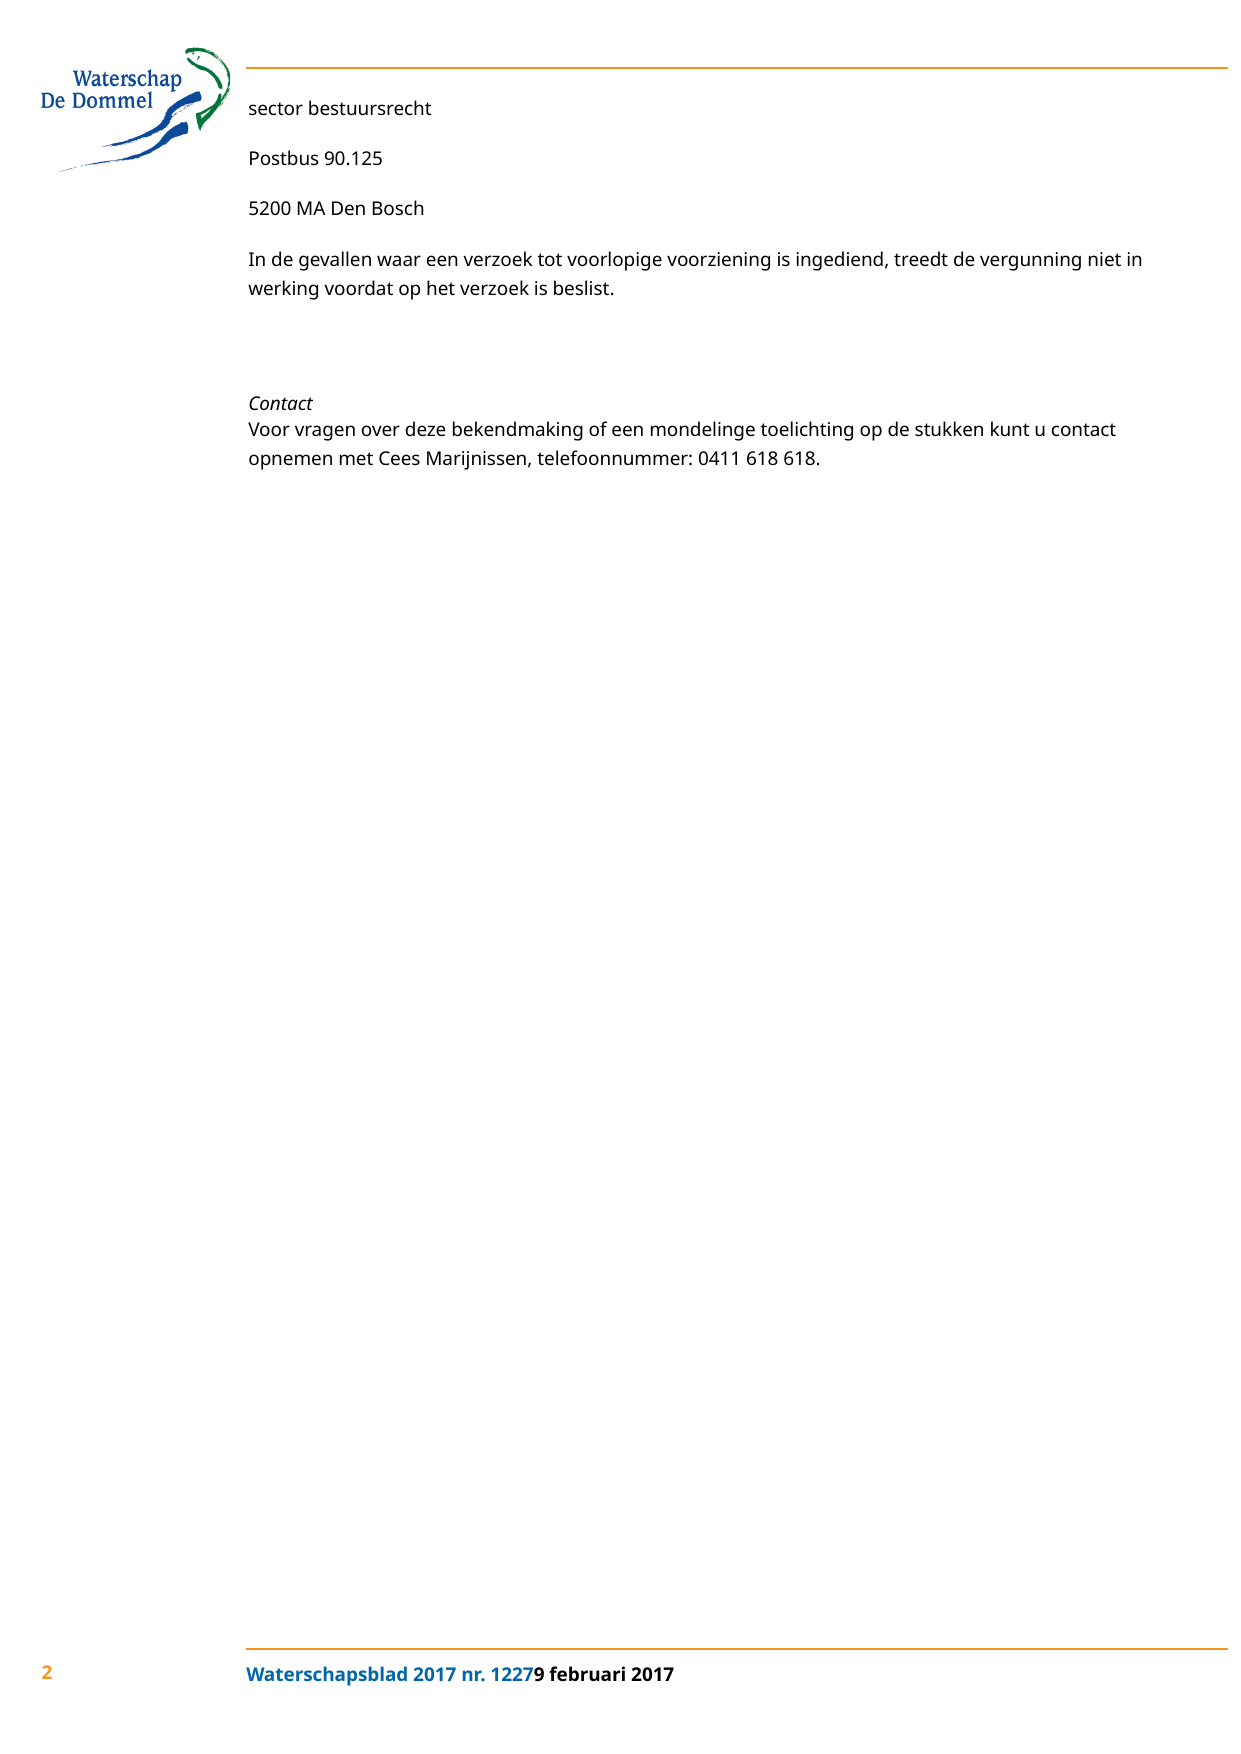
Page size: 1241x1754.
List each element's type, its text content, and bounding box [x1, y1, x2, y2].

text In de gevallen waar een verzoek tot voorlopige voorziening is ingediend, treedt de vergunning niet in werking voordat op het verzoek is beslist. [248, 246, 1152, 301]
text Postbus 90.125 [248, 145, 1152, 171]
picture [41, 47, 231, 172]
text Voor vragen over deze bekendmaking of een mondelinge toelichting op de stukken kunt u contact opnemen met Cees Marijnissen, telefoonnummer: 0411 618 618. [248, 416, 1152, 471]
text 5200 MA Den Bosch [248, 196, 1152, 221]
text sector bestuursrecht [248, 95, 1152, 121]
text Contact [248, 390, 1152, 416]
